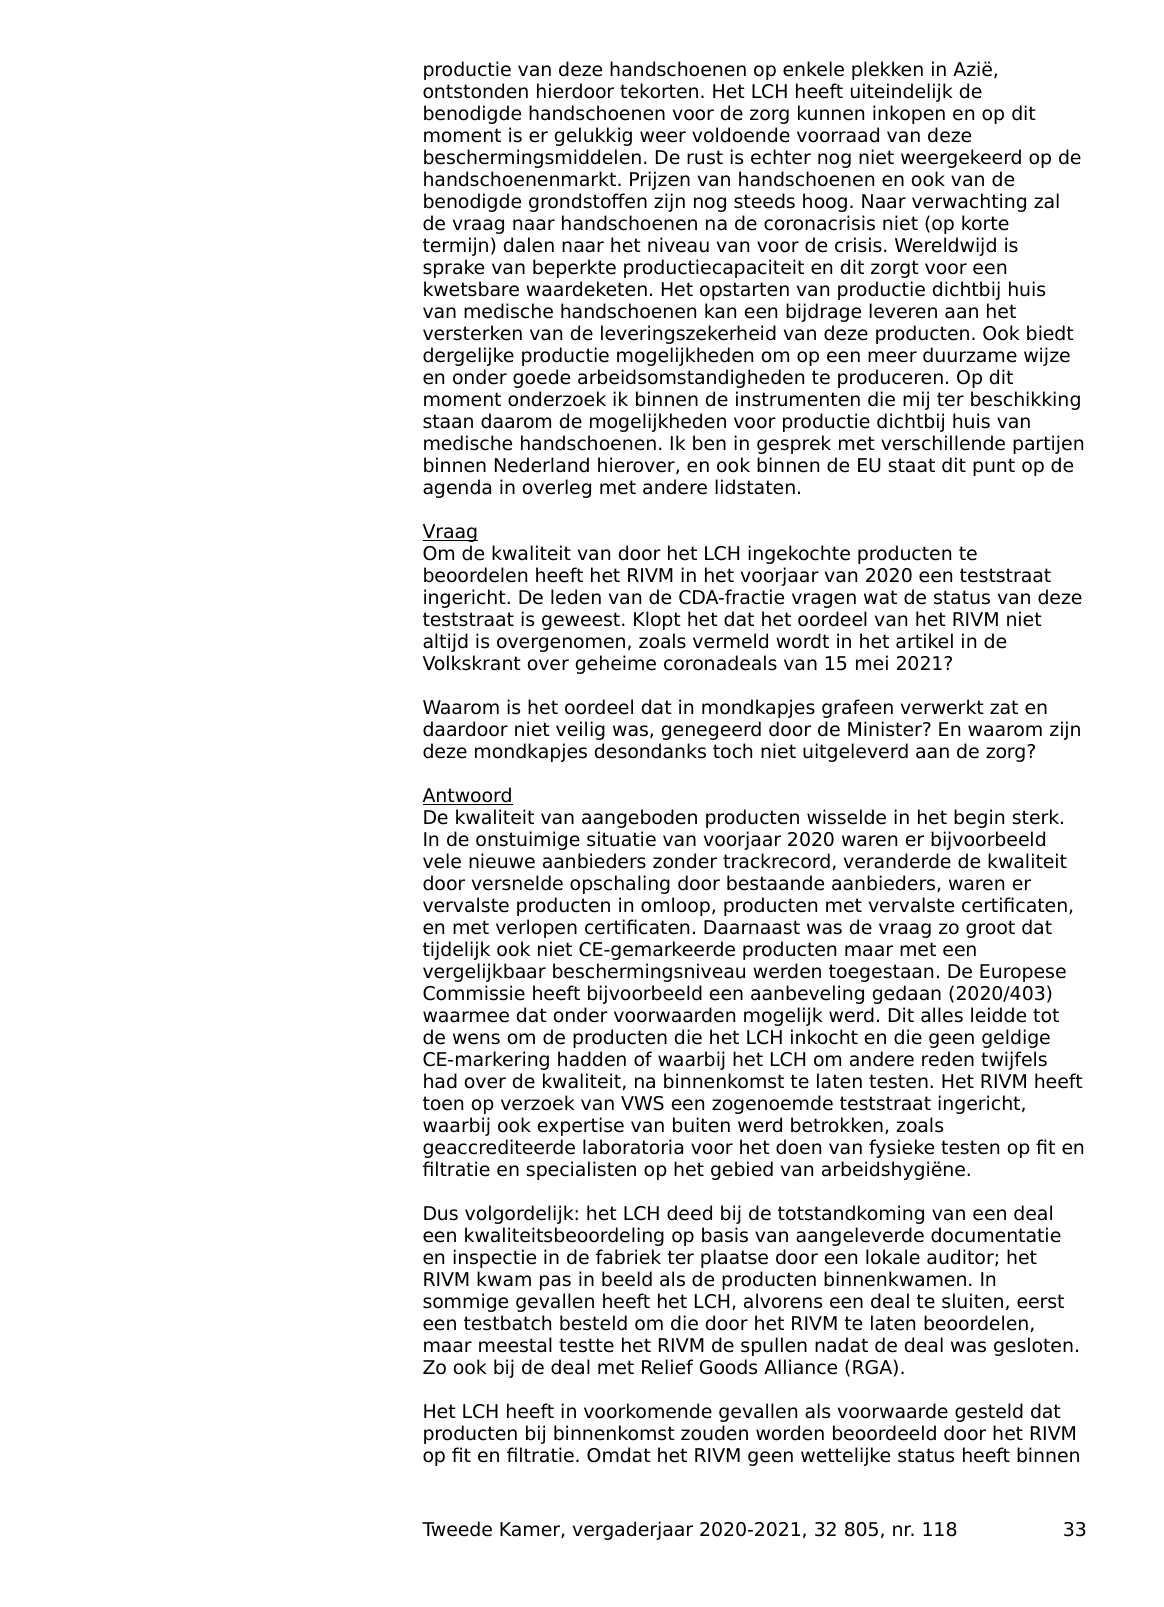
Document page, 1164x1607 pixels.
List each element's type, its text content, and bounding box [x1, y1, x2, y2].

text productie van deze handschoenen op enkele plekken in Azië, ontstonden hierdoor tekorten. Het LCH heeft uiteindelijk de benodigde handschoenen voor de zorg kunnen inkopen en op dit moment is er gelukkig weer voldoende voorraad van deze beschermingsmiddelen. De rust is echter nog niet weergekeerd op de handschoenenmarkt. Prijzen van handschoenen en ook van de benodigde grondstoffen zijn nog steeds hoog. Naar verwachting zal de vraag naar handschoenen na de coronacrisis niet (op korte termijn) dalen naar het niveau van voor de crisis. Wereldwijd is sprake van beperkte productiecapaciteit en dit zorgt voor een kwetsbare waardeketen. Het opstarten van productie dichtbij huis van medische handschoenen kan een bijdrage leveren aan het versterken van de leveringszekerheid van deze producten. Ook biedt dergelijke productie mogelijkheden om op een meer duurzame wijze en onder goede arbeidsomstandigheden te produceren. Op dit moment onderzoek ik binnen de instrumenten die mij ter beschikking staan daarom de mogelijkheden voor productie dichtbij huis van medische handschoenen. Ik ben in gesprek met verschillende partijen binnen Nederland hierover, en ook binnen de EU staat dit punt op de agenda in overleg met andere lidstaten. [422, 59, 1087, 499]
text Waarom is het oordeel dat in mondkapjes grafeen verwerkt zat en daardoor niet veilig was, genegeerd door de Minister? En waarom zijn deze mondkapjes desondanks toch niet uitgeleverd aan de zorg? [422, 697, 1087, 763]
subtitle Antwoord [422, 785, 1087, 807]
text Het LCH heeft in voorkomende gevallen als voorwaarde gesteld dat producten bij binnenkomst zouden worden beoordeeld door het RIVM op fit en filtratie. Omdat het RIVM geen wettelijke status heeft binnen [422, 1401, 1087, 1467]
text Dus volgordelijk: het LCH deed bij de totstandkoming van een deal een kwaliteitsbeoordeling op basis van aangeleverde documentatie en inspectie in de fabriek ter plaatse door een lokale auditor; het RIVM kwam pas in beeld als de producten binnenkwamen. In sommige gevallen heeft het LCH, alvorens een deal te sluiten, eerst een testbatch besteld om die door het RIVM te laten beoordelen, maar meestal testte het RIVM de spullen nadat de deal was gesloten. Zo ook bij de deal met Relief Goods Alliance (RGA). [422, 1203, 1087, 1379]
text De kwaliteit van aangeboden producten wisselde in het begin sterk. In de onstuimige situatie van voorjaar 2020 waren er bijvoorbeeld vele nieuwe aanbieders zonder trackrecord, veranderde de kwaliteit door versnelde opschaling door bestaande aanbieders, waren er vervalste producten in omloop, producten met vervalste certificaten, en met verlopen certificaten. Daarnaast was de vraag zo groot dat tijdelijk ook niet CE-gemarkeerde producten maar met een vergelijkbaar beschermingsniveau werden toegestaan. De Europese Commissie heeft bijvoorbeeld een aanbeveling gedaan (2020/403) waarmee dat onder voorwaarden mogelijk werd. Dit alles leidde tot de wens om de producten die het LCH inkocht en die geen geldige CE-markering hadden of waarbij het LCH om andere reden twijfels had over de kwaliteit, na binnenkomst te laten testen. Het RIVM heeft toen op verzoek van VWS een zogenoemde teststraat ingericht, waarbij ook expertise van buiten werd betrokken, zoals geaccrediteerde laboratoria voor het doen van fysieke testen op fit en filtratie en specialisten op het gebied van arbeidshygiëne. [422, 807, 1087, 1181]
subtitle Vraag [422, 521, 1087, 543]
text Om de kwaliteit van door het LCH ingekochte producten te beoordelen heeft het RIVM in het voorjaar van 2020 een teststraat ingericht. De leden van de CDA-fractie vragen wat de status van deze teststraat is geweest. Klopt het dat het oordeel van het RIVM niet altijd is overgenomen, zoals vermeld wordt in het artikel in de Volkskrant over geheime coronadeals van 15 mei 2021? [422, 543, 1087, 675]
